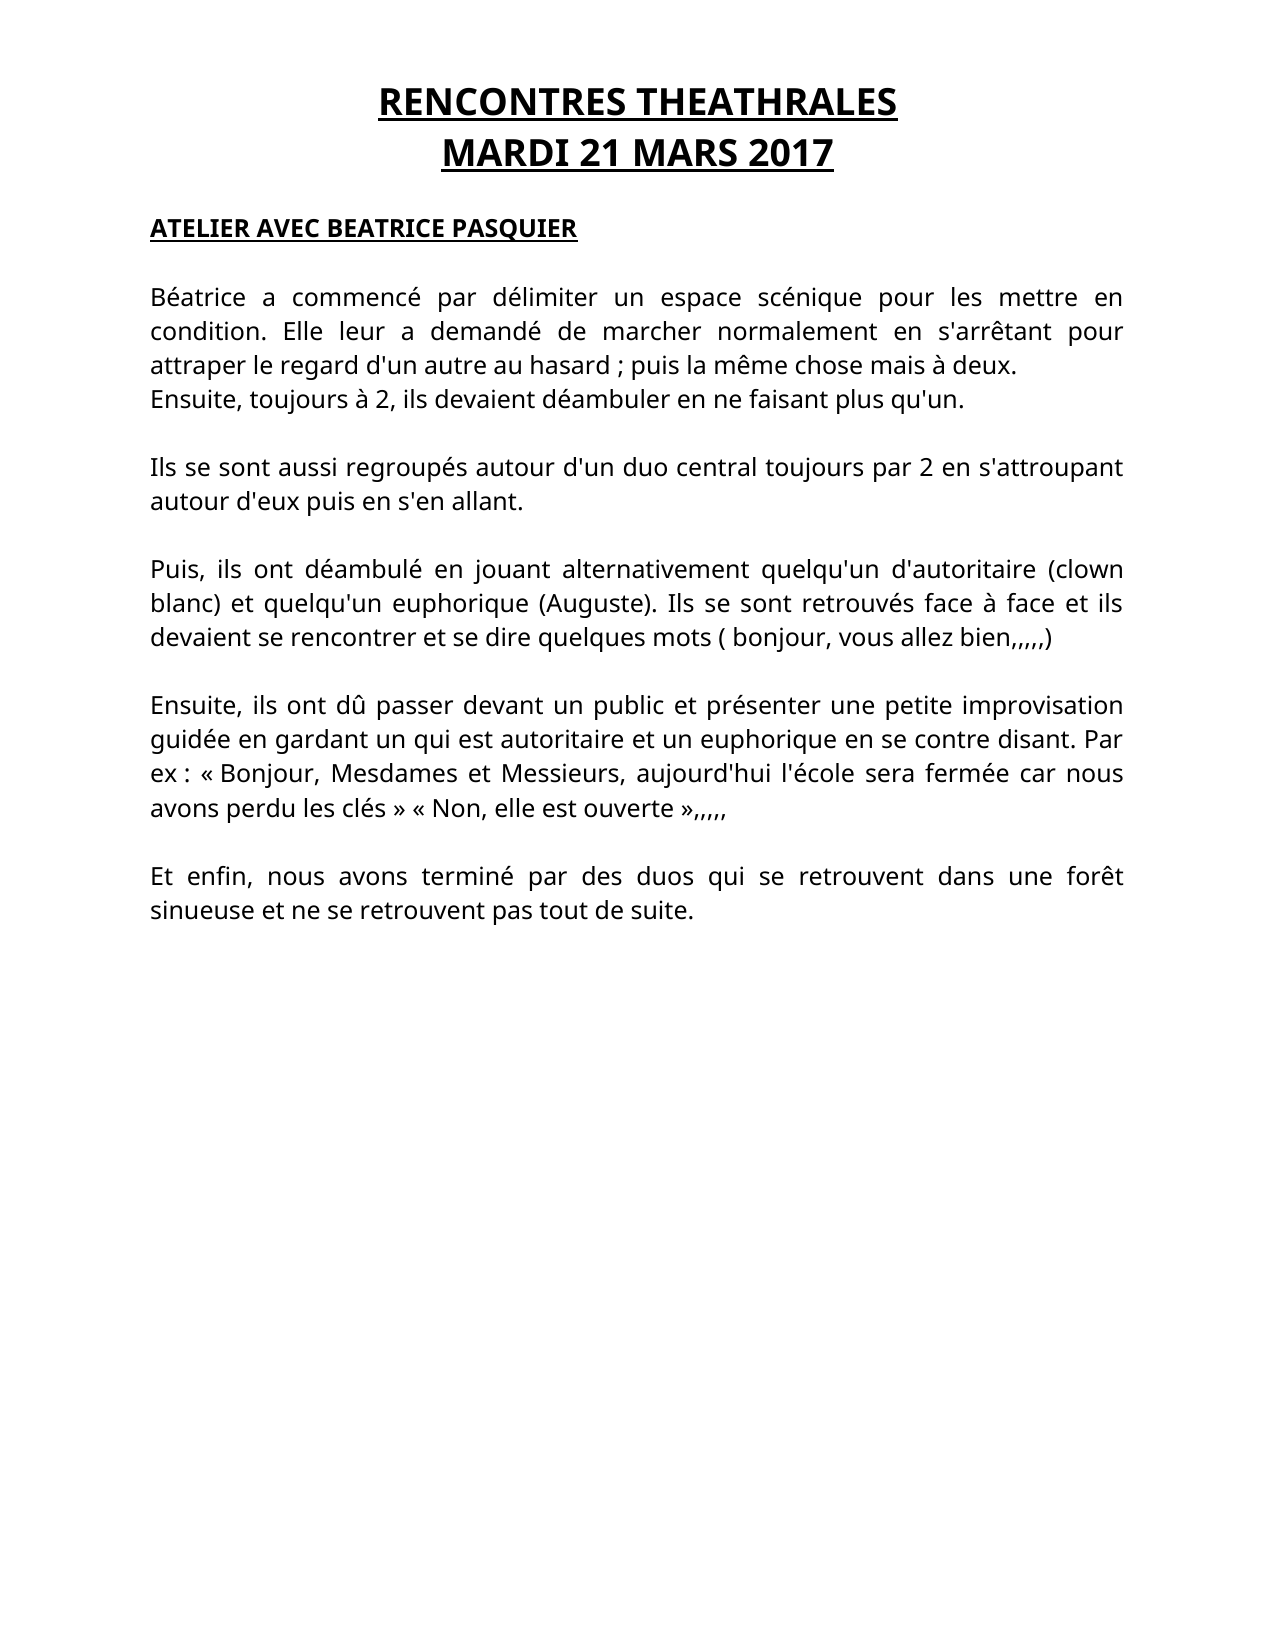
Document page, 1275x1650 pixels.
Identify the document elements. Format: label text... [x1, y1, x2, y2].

text Ensuite, toujours à 2, ils devaient déambuler en ne faisant plus qu'un. [150, 381, 1125, 416]
text Ils se sont aussi regroupés autour d'un duo central toujours par 2 en s'attroupant autour d'eux puis en s'en allant. [150, 449, 1125, 518]
text ATELIER AVEC BEATRICE PASQUIER [150, 211, 1125, 245]
text Béatrice a commencé par délimiter un espace scénique pour les mettre en condition. Elle leur a demandé de marcher normalement en s'arrêtant pour attraper le regard d'un autre au hasard ; puis la même chose mais à deux. [150, 279, 1125, 381]
text RENCONTRES THEATHRALES [150, 75, 1125, 126]
text MARDI 21 MARS 2017 [150, 126, 1125, 177]
text Puis, ils ont déambulé en jouant alternativement quelqu'un d'autoritaire (clown blanc) et quelqu'un euphorique (Auguste). Ils se sont retrouvés face à face et ils devaient se rencontrer et se dire quelques mots ( bonjour, vous allez bien,,,,,) [150, 552, 1125, 654]
text Et enfin, nous avons terminé par des duos qui se retrouvent dans une forêt sinueuse et ne se retrouvent pas tout de suite. [150, 858, 1125, 926]
text Ensuite, ils ont dû passer devant un public et présenter une petite improvisation guidée en gardant un qui est autoritaire et un euphorique en se contre disant. Par ex : « Bonjour, Mesdames et Messieurs, aujourd'hui l'école sera fermée car nous avons perdu les clés » « Non, elle est ouverte »,,,,, [150, 688, 1125, 824]
